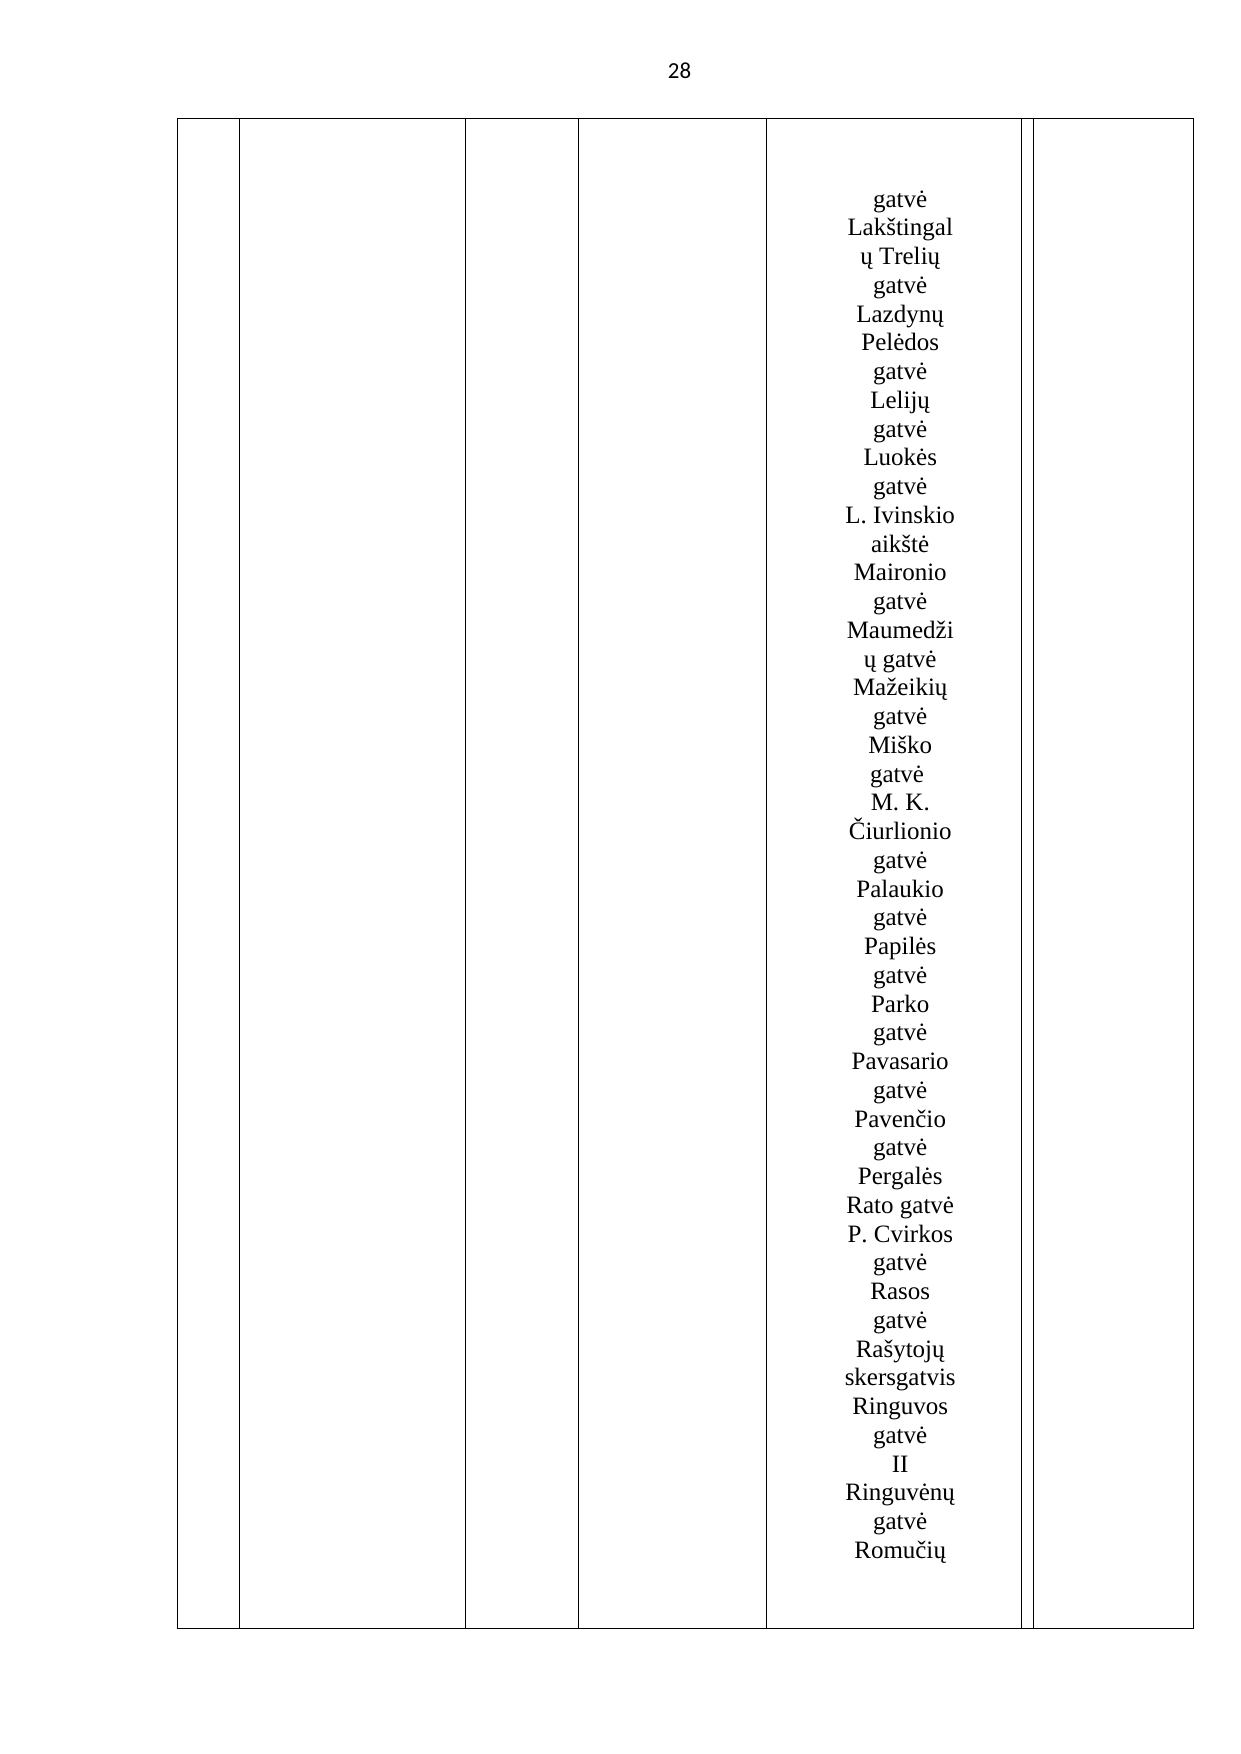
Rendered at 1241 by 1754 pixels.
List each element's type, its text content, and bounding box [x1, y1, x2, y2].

table_cell gatvė Lakštingalų Trelių gatvė Lazdynų Pelėdos gatvė Lelijų gatvė Luokės gatvė L. Ivinskio aikštė Maironio gatvė Maumedžių gatvė Mažeikių gatvė Miško gatvė M. K. Čiurlionio gatvė Palaukio gatvė Papilės gatvė Parko gatvė Pavasario gatvė Pavenčio gatvė Pergalės Rato gatvė P. Cvirkos gatvė Rasos gatvė Rašytojų skersgatvis Ringuvos gatvė II Ringuvėnų gatvė Romučių [767, 119, 1021, 1628]
table_cell [466, 119, 578, 1628]
table_cell [1034, 119, 1193, 1628]
table_cell [579, 119, 766, 1628]
table_cell [240, 119, 465, 1628]
table_cell [178, 119, 239, 1628]
